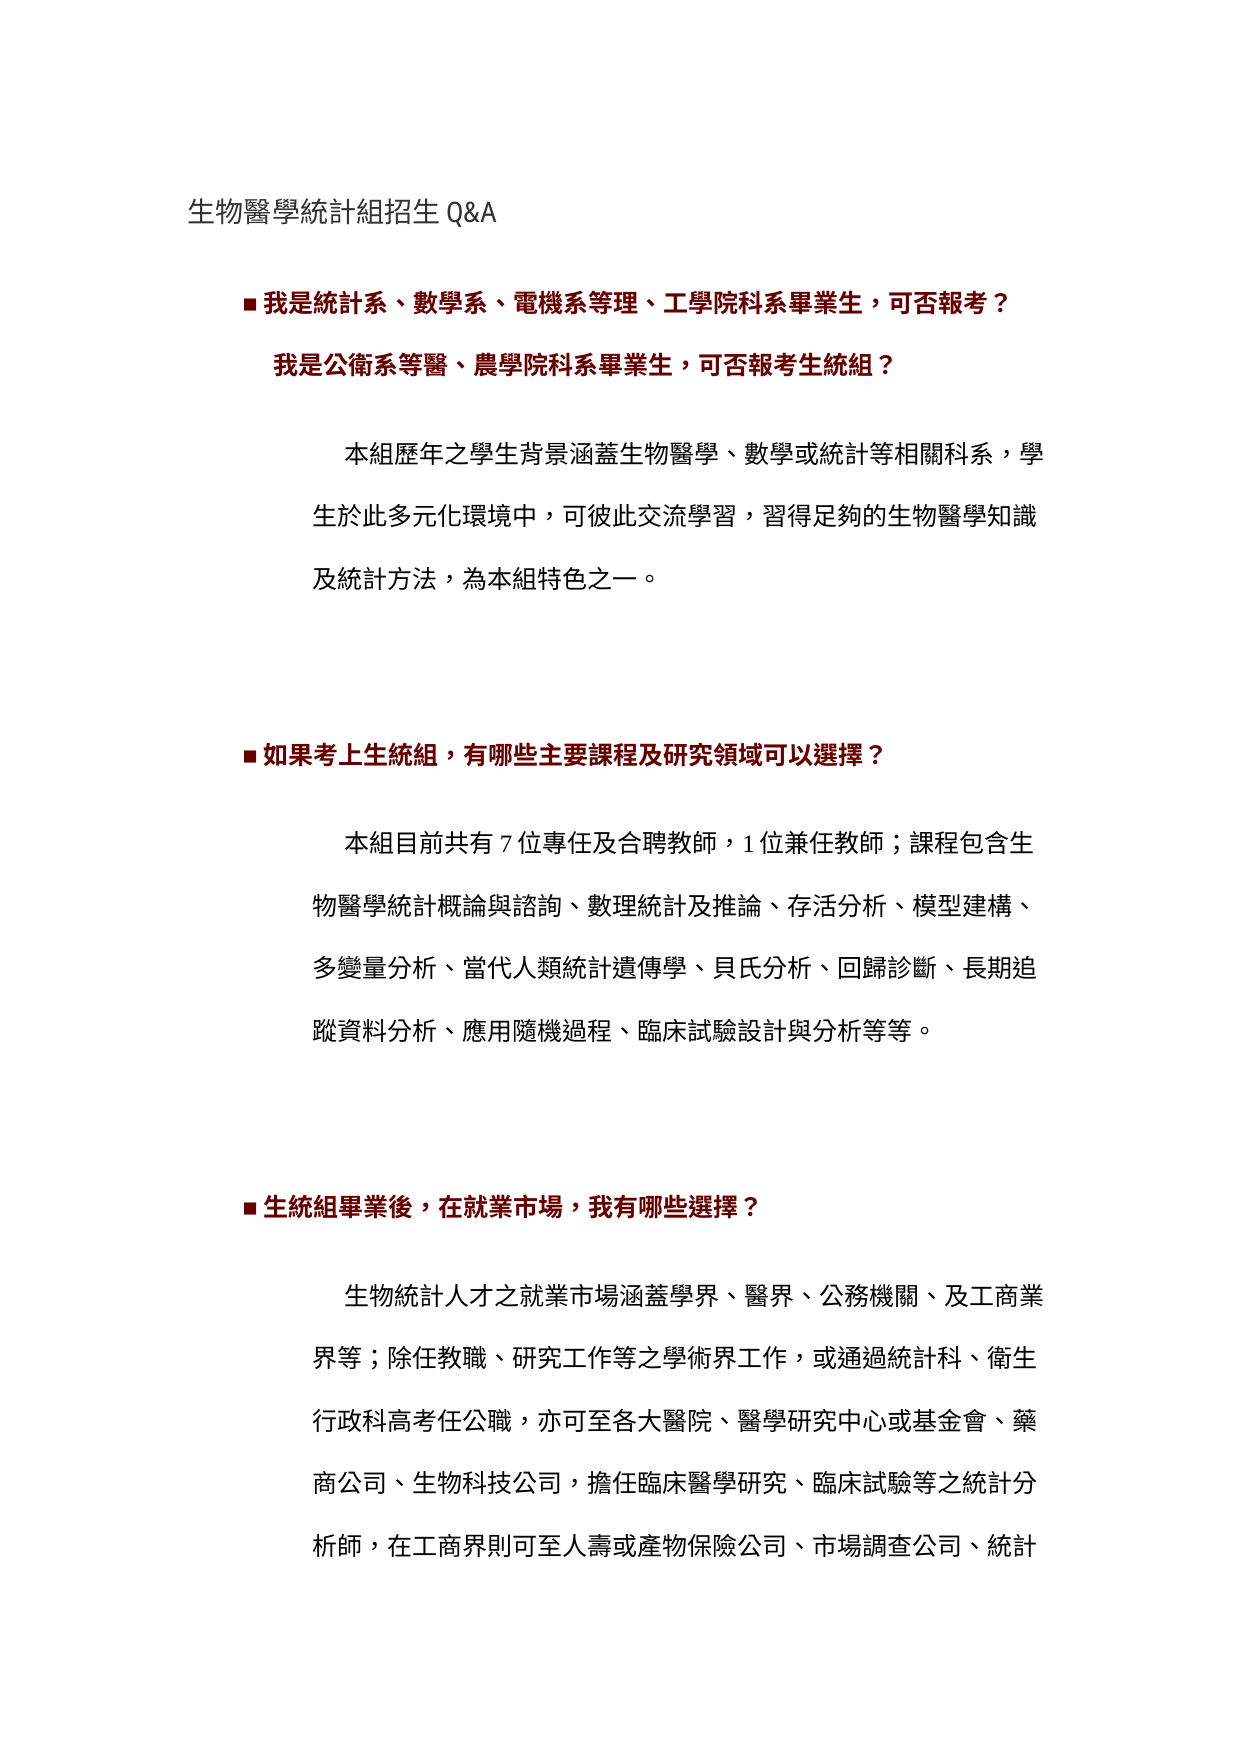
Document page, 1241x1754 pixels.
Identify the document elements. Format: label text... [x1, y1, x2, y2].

table_cell  本組歷年之學生背景涵蓋生物醫學、數學或統計等相關科系，學生於此多元化環境中，可彼此交流學習，習得足夠的生物醫學知識及統計方法，為本組特色之一。 [188, 403, 1053, 606]
text 生物醫學統計組招生Q&A [187, 169, 1053, 231]
table_cell  本組目前共有7位專任及合聘教師，1位兼任教師；課程包含生物醫學統計概論與諮詢、數理統計及推論、存活分析、模型建構、多變量分析、當代人類統計遺傳學、貝氏分析、回歸診斷、長期追蹤資料分析、應用隨機過程、臨床試驗設計與分析等等。 [188, 793, 1053, 1058]
table_header ■ 生統組畢業後，在就業市場，我有哪些選擇？ [188, 1146, 1053, 1245]
table_header ■ 我是統計系、數學系、電機系等理、工學院科系畢業生，可否報考？ 我是公衛系等醫、農學院科系畢業生，可否報考生統組？ [188, 242, 1053, 403]
table_cell  生物統計人才之就業市場涵蓋學界、醫界、公務機關、及工商業界等；除任教職、研究工作等之學術界工作，或通過統計科、衛生行政科高考任公職，亦可至各大醫院、醫學研究中心或基金會、藥商公司、生物科技公司，擔任臨床醫學研究、臨床試驗等之統計分析師，在工商界則可至人壽或產物保險公司、市場調查公司、統計 [188, 1245, 1053, 1573]
table_header ■ 如果考上生統組，有哪些主要課程及研究領域可以選擇？ [188, 694, 1053, 793]
